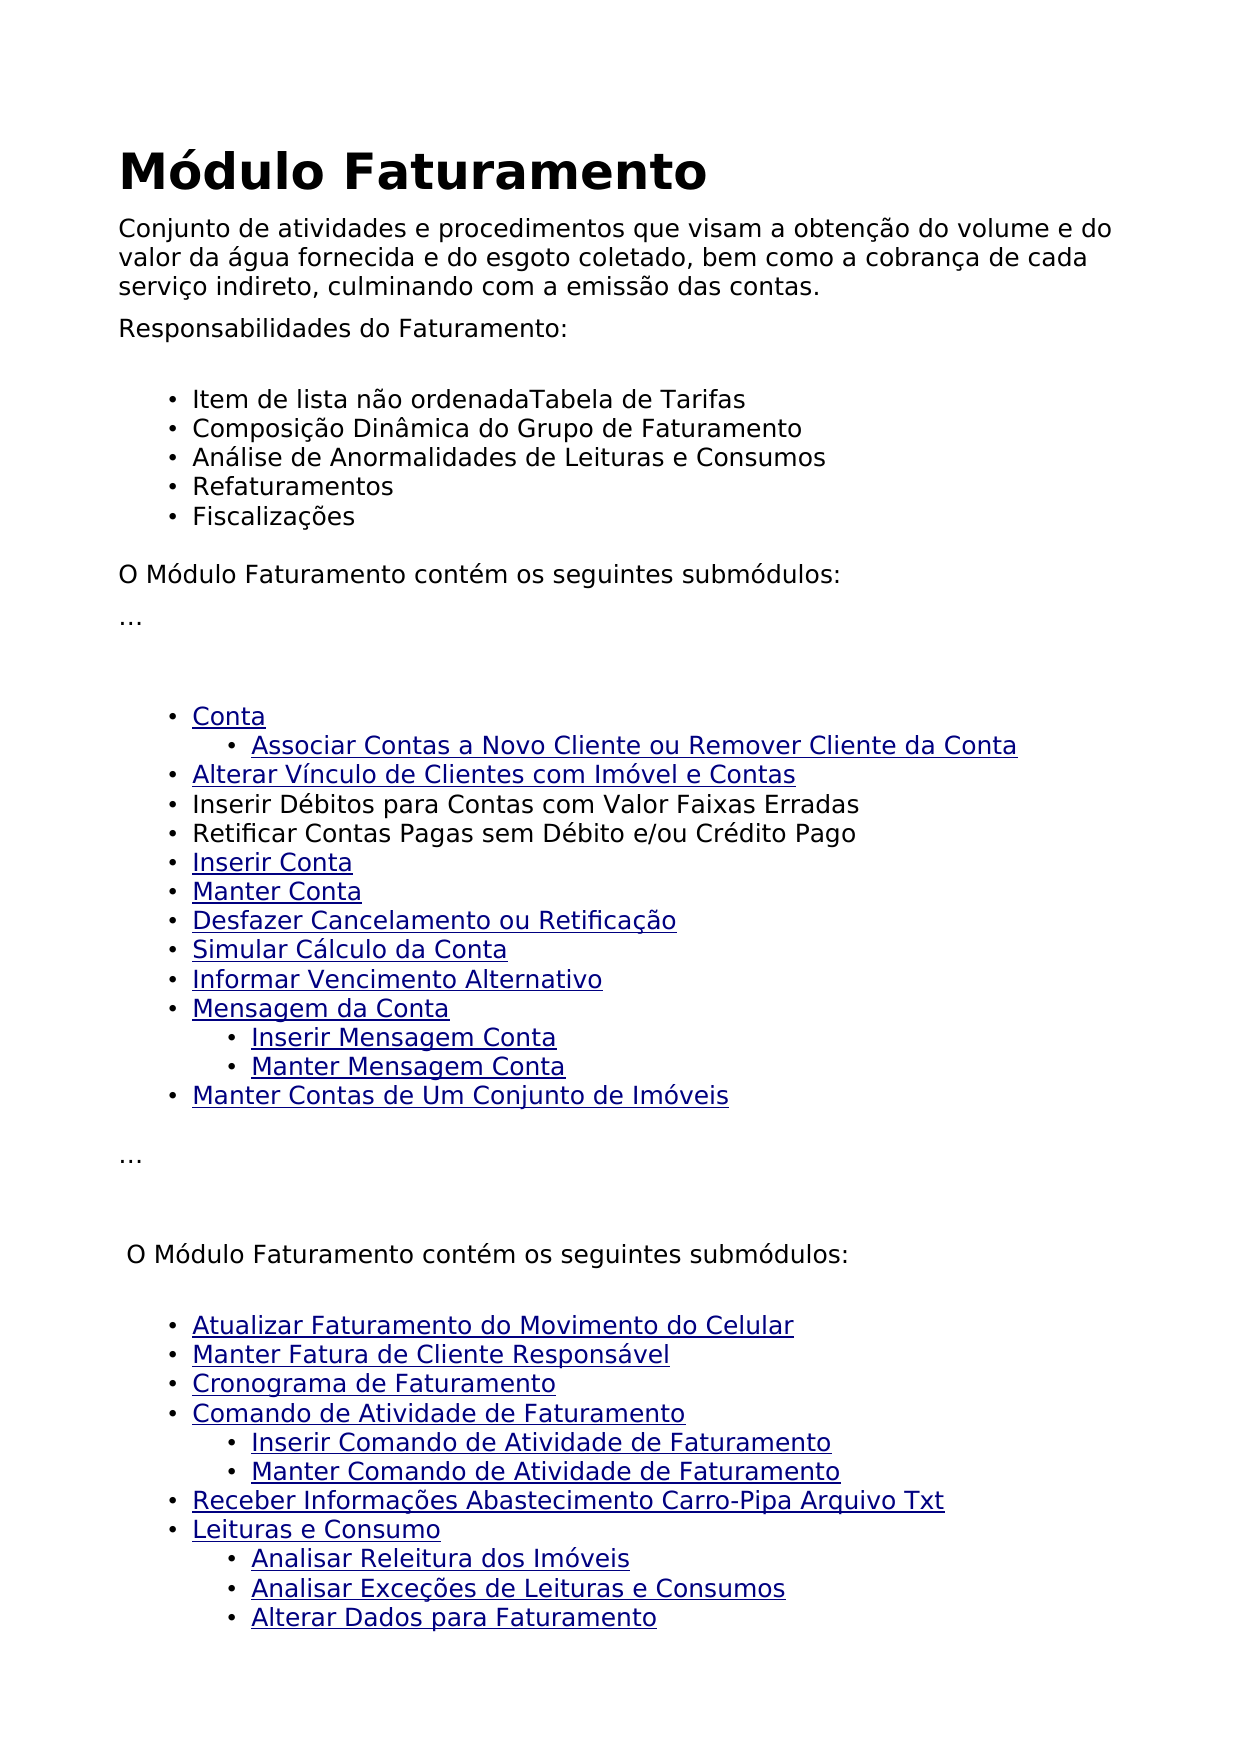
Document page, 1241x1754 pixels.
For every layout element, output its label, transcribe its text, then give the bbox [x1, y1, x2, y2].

list Informar Vencimento Alternativo [177, 965, 1122, 994]
list Analisar Exceções de Leituras e Consumos [236, 1574, 1122, 1603]
list Inserir Comando de Atividade de Faturamento [236, 1428, 1122, 1457]
list Associar Contas a Novo Cliente ou Remover Cliente da Conta [236, 731, 1122, 761]
text O Módulo Faturamento contém os seguintes submódulos: [118, 560, 1122, 589]
list Inserir Débitos para Contas com Valor Faixas Erradas [177, 790, 1122, 819]
list Analisar Releitura dos Imóveis [236, 1544, 1122, 1574]
list Cronograma de Faturamento [177, 1369, 1122, 1399]
text O Módulo Faturamento contém os seguintes submódulos: [118, 1211, 1122, 1269]
list Inserir Mensagem Conta [236, 1023, 1122, 1052]
list Simular Cálculo da Conta [177, 936, 1122, 965]
list Desfazer Cancelamento ou Retificação [177, 906, 1122, 936]
list Manter Conta [177, 877, 1122, 906]
list Manter Mensagem Conta [236, 1052, 1122, 1081]
list Leituras e Consumo [177, 1515, 1122, 1544]
list Retificar Contas Pagas sem Débito e/ou Crédito Pago [177, 819, 1122, 848]
list Refaturamentos [177, 472, 1122, 502]
list Alterar Vínculo de Clientes com Imóvel e Contas [177, 761, 1122, 790]
text Conjunto de atividades e procedimentos que visam a obtenção do volume e do valor da água fornecida e do esgoto coletado, bem como a cobrança de cada serviço indireto, culminando com a emissão das contas. [118, 214, 1122, 301]
list Receber Informações Abastecimento Carro-Pipa Arquivo Txt [177, 1486, 1122, 1515]
list Mensagem da Conta [177, 994, 1122, 1023]
list Fiscalizações [177, 502, 1122, 531]
list Inserir Conta [177, 848, 1122, 877]
list Composição Dinâmica do Grupo de Faturamento [177, 414, 1122, 443]
list Manter Contas de Um Conjunto de Imóveis [177, 1081, 1122, 1111]
list Conta [177, 702, 1122, 731]
subtitle Módulo Faturamento [118, 143, 1122, 201]
text … [118, 1140, 1122, 1198]
list Manter Comando de Atividade de Faturamento [236, 1457, 1122, 1486]
list Item de lista não ordenadaTabela de Tarifas [177, 385, 1122, 414]
text Responsabilidades do Faturamento: [118, 314, 1122, 343]
list Alterar Dados para Faturamento [236, 1603, 1122, 1632]
list Análise de Anormalidades de Leituras e Consumos [177, 443, 1122, 472]
list Atualizar Faturamento do Movimento do Celular [177, 1311, 1122, 1340]
text … [118, 602, 1122, 660]
list Manter Fatura de Cliente Responsável [177, 1340, 1122, 1369]
list Comando de Atividade de Faturamento [177, 1399, 1122, 1428]
